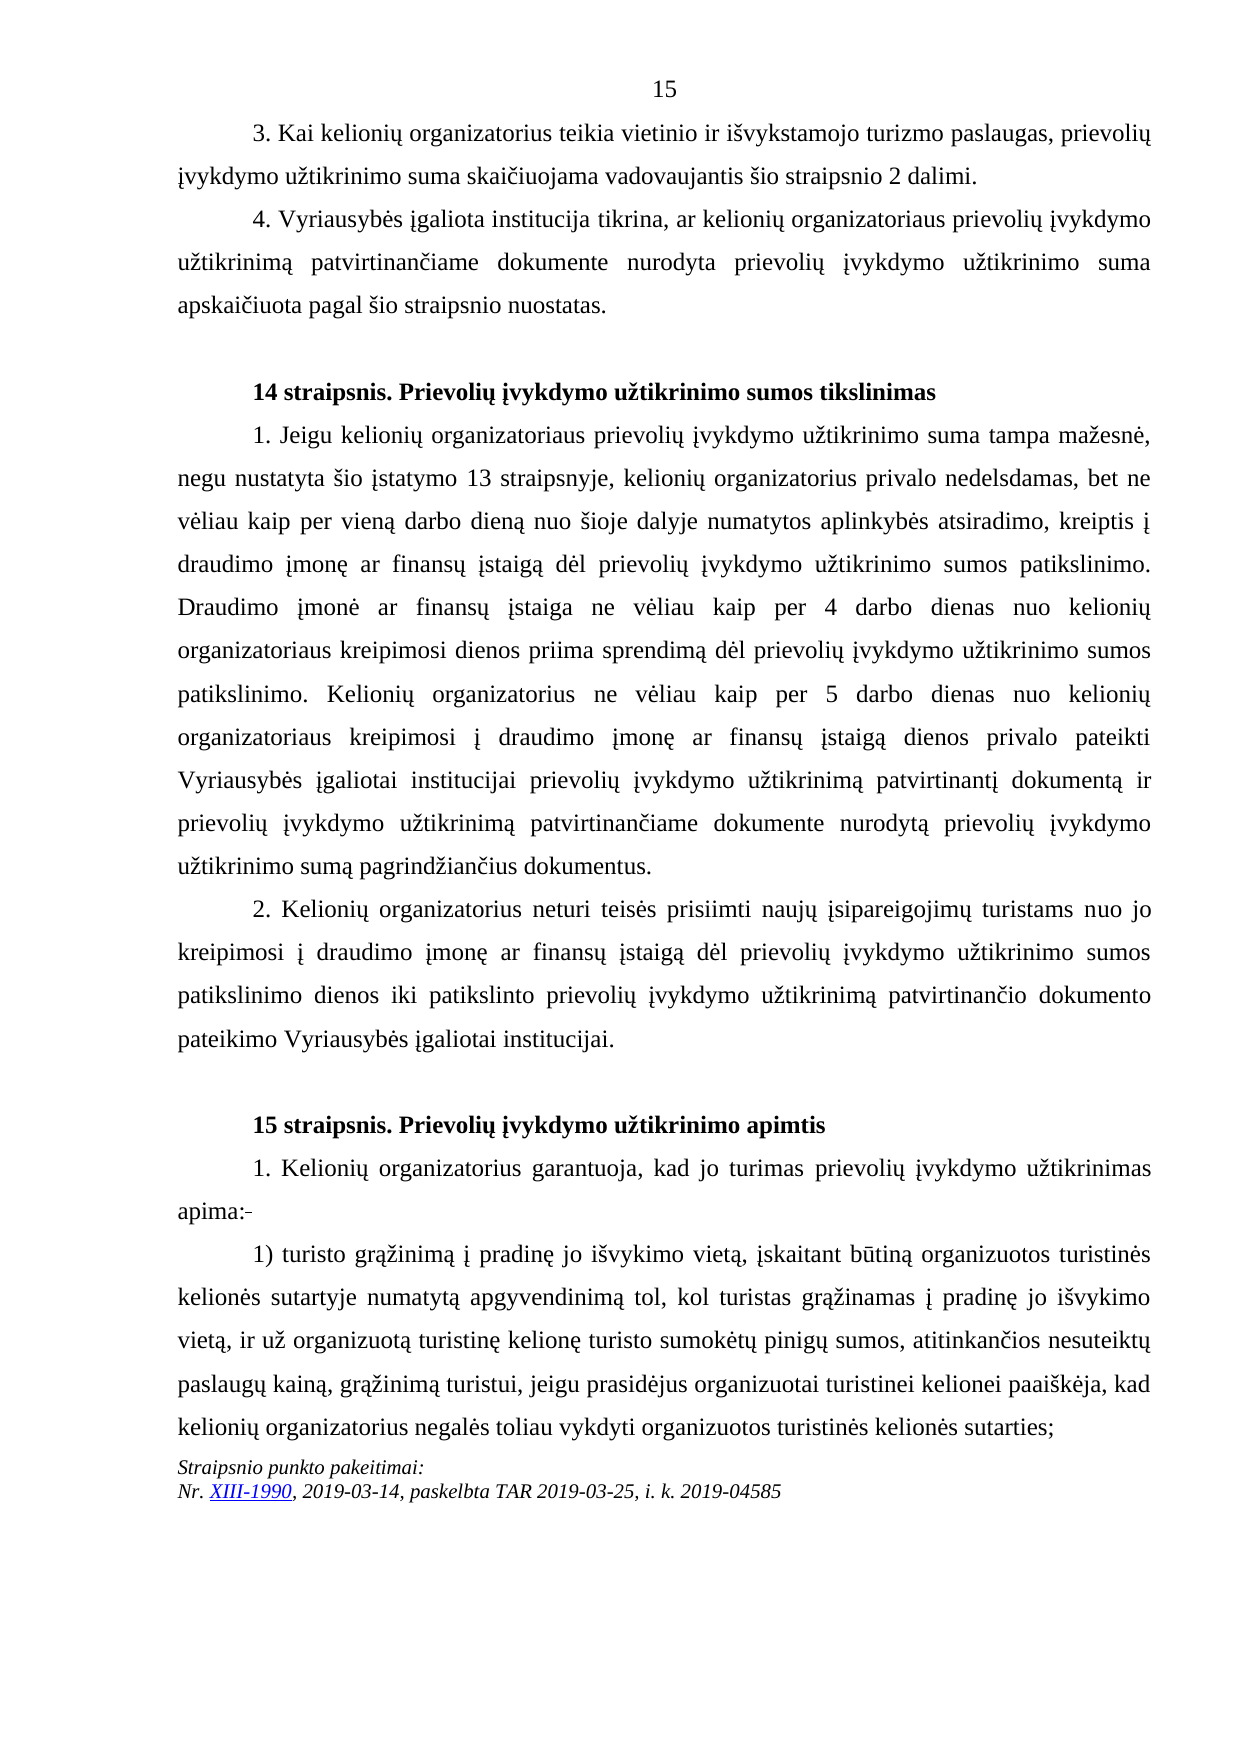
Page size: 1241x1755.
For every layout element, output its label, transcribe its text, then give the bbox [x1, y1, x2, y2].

text 14 straipsnis. Prievolių įvykdymo užtikrinimo sumos tikslinimas [177, 377, 1152, 406]
text 1. Jeigu kelionių organizatoriaus prievolių įvykdymo užtikrinimo suma tampa mažesnė, negu nustatyta šio įstatymo 13 straipsnyje, kelionių organizatorius privalo nedelsdamas, bet ne vėliau kaip per vieną darbo dieną nuo šioje dalyje numatytos aplinkybės atsiradimo, kreiptis į draudimo įmonę ar finansų įstaigą dėl prievolių įvykdymo užtikrinimo sumos patikslinimo. Draudimo įmonė ar finansų įstaiga ne vėliau kaip per 4 darbo dienas nuo kelionių organizatoriaus kreipimosi dienos priima sprendimą dėl prievolių įvykdymo užtikrinimo sumos patikslinimo. Kelionių organizatorius ne vėliau kaip per 5 darbo dienas nuo kelionių organizatoriaus kreipimosi į draudimo įmonę ar finansų įstaigą dienos privalo pateikti Vyriausybės įgaliotai institucijai prievolių įvykdymo užtikrinimą patvirtinantį dokumentą ir prievolių įvykdymo užtikrinimą patvirtinančiame dokumente nurodytą prievolių įvykdymo užtikrinimo sumą pagrindžiančius dokumentus. [177, 420, 1152, 880]
text Nr. XIII-1990, 2019-03-14, paskelbta TAR 2019-03-25, i. k. 2019-04585 [177, 1479, 1152, 1503]
text 1) turisto grąžinimą į pradinę jo išvykimo vietą, įskaitant būtiną organizuotos turistinės kelionės sutartyje numatytą apgyvendinimą tol, kol turistas grąžinamas į pradinę jo išvykimo vietą, ir už organizuotą turistinę kelionę turisto sumokėtų pinigų sumos, atitinkančios nesuteiktų paslaugų kainą, grąžinimą turistui, jeigu prasidėjus organizuotai turistinei kelionei paaiškėja, kad kelionių organizatorius negalės toliau vykdyti organizuotos turistinės kelionės sutarties; [177, 1239, 1152, 1441]
text 15 straipsnis. Prievolių įvykdymo užtikrinimo apimtis [177, 1110, 1152, 1139]
text 2. Kelionių organizatorius neturi teisės prisiimti naujų įsipareigojimų turistams nuo jo kreipimosi į draudimo įmonę ar finansų įstaigą dėl prievolių įvykdymo užtikrinimo sumos patikslinimo dienos iki patikslinto prievolių įvykdymo užtikrinimą patvirtinančio dokumento pateikimo Vyriausybės įgaliotai institucijai. [177, 894, 1152, 1052]
text 3. Kai kelionių organizatorius teikia vietinio ir išvykstamojo turizmo paslaugas, prievolių įvykdymo užtikrinimo suma skaičiuojama vadovaujantis šio straipsnio 2 dalimi. [177, 118, 1152, 190]
text 1. Kelionių organizatorius garantuoja, kad jo turimas prievolių įvykdymo užtikrinimas apima: [177, 1153, 1152, 1225]
text Straipsnio punkto pakeitimai: [177, 1455, 1152, 1479]
text 4. Vyriausybės įgaliota institucija tikrina, ar kelionių organizatoriaus prievolių įvykdymo užtikrinimą patvirtinančiame dokumente nurodyta prievolių įvykdymo užtikrinimo suma apskaičiuota pagal šio straipsnio nuostatas. [177, 204, 1152, 319]
